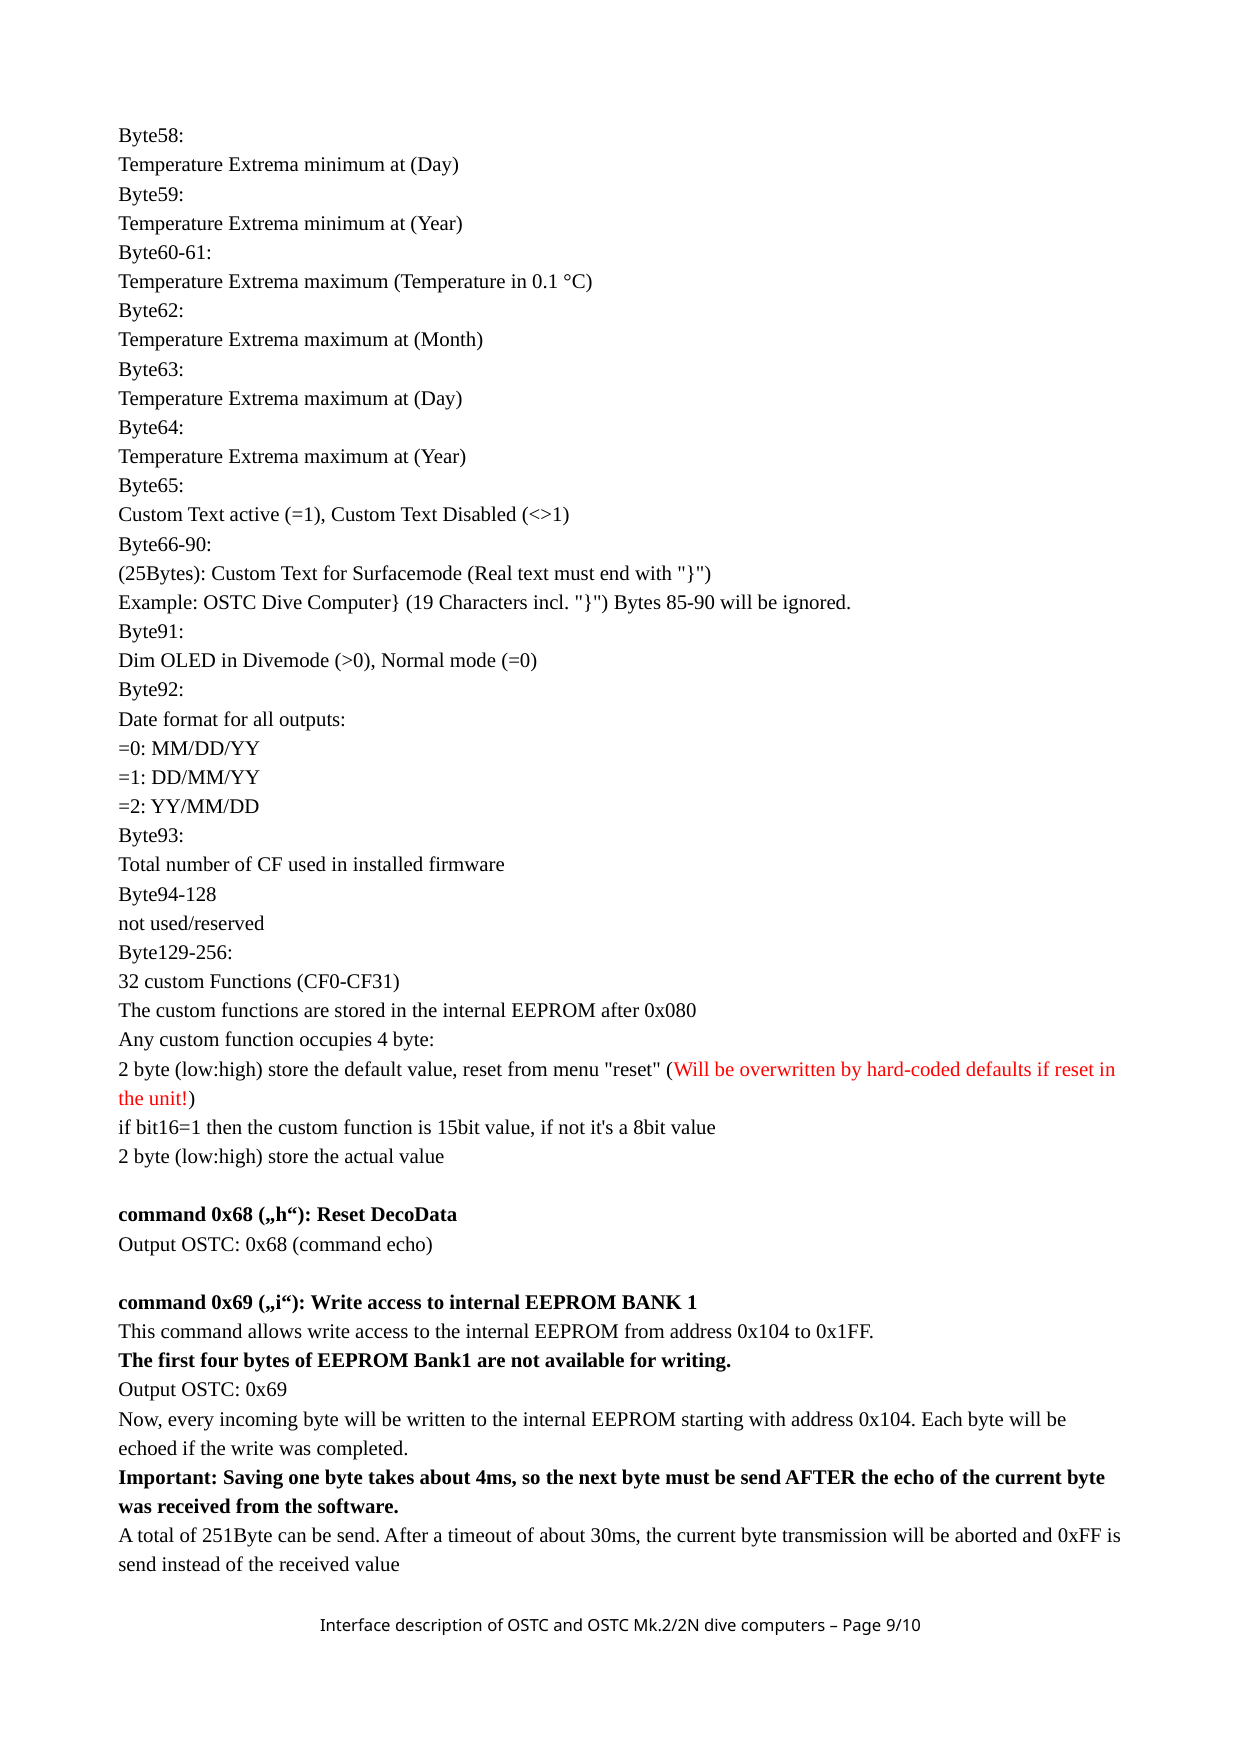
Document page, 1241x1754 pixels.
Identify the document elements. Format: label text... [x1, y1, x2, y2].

text Now, every incoming byte will be written to the internal EEPROM starting with address 0x104. Each byte will be echoed if the write was completed. [118, 1401, 1122, 1460]
text Byte92: [118, 672, 1122, 701]
text Temperature Extrema maximum at (Year) [118, 439, 1122, 468]
text Date format for all outputs: [118, 701, 1122, 731]
text The custom functions are stored in the internal EEPROM after 0x080 [118, 993, 1122, 1022]
text 2 byte (low:high) store the default value, reset from menu "reset" (Will be overwritten by hard-coded defaults if reset in the unit!) [118, 1051, 1122, 1110]
text Temperature Extrema minimum at (Day) [118, 147, 1122, 176]
text Example: OSTC Dive Computer} (19 Characters incl. "}") Bytes 85-90 will be ignored. [118, 585, 1122, 614]
text command 0x68 („h“): Reset DecoData [118, 1197, 1122, 1226]
text Byte60-61: [118, 235, 1122, 264]
text Temperature Extrema maximum (Temperature in 0.1 °C) [118, 264, 1122, 293]
text command 0x69 („i“): Write access to internal EEPROM BANK 1 [118, 1285, 1122, 1314]
text Temperature Extrema maximum at (Month) [118, 322, 1122, 351]
text Byte91: [118, 614, 1122, 643]
text Total number of CF used in installed firmware [118, 847, 1122, 876]
text Byte93: [118, 818, 1122, 847]
text The first four bytes of EEPROM Bank1 are not available for writing. [118, 1343, 1122, 1372]
text Byte62: [118, 293, 1122, 322]
text Output OSTC: 0x69 [118, 1372, 1122, 1401]
text This command allows write access to the internal EEPROM from address 0x104 to 0x1FF. [118, 1314, 1122, 1343]
text Byte63: [118, 351, 1122, 381]
text if bit16=1 then the custom function is 15bit value, if not it's a 8bit value [118, 1110, 1122, 1139]
text (25Bytes): Custom Text for Surfacemode (Real text must end with "}") [118, 556, 1122, 585]
text Byte65: [118, 468, 1122, 497]
text Byte58: [118, 118, 1122, 147]
text Output OSTC: 0x68 (command echo) [118, 1226, 1122, 1256]
text Any custom function occupies 4 byte: [118, 1022, 1122, 1051]
text Byte94-128 [118, 876, 1122, 906]
text Important: Saving one byte takes about 4ms, so the next byte must be send AFTER the echo of the current byte was received from the software. [118, 1460, 1122, 1518]
text =2: YY/MM/DD [118, 789, 1122, 818]
text Byte59: [118, 176, 1122, 206]
text Dim OLED in Divemode (>0), Normal mode (=0) [118, 643, 1122, 672]
text =1: DD/MM/YY [118, 760, 1122, 789]
text A total of 251Byte can be send. After a timeout of about 30ms, the current byte transmission will be aborted and 0xFF is send instead of the received value [118, 1518, 1122, 1576]
text Byte129-256: [118, 935, 1122, 964]
text 32 custom Functions (CF0-CF31) [118, 964, 1122, 993]
text Temperature Extrema minimum at (Year) [118, 206, 1122, 235]
text Custom Text active (=1), Custom Text Disabled (<>1) [118, 497, 1122, 526]
text not used/reserved [118, 906, 1122, 935]
text Byte64: [118, 410, 1122, 439]
text =0: MM/DD/YY [118, 731, 1122, 760]
text Byte66-90: [118, 526, 1122, 556]
text 2 byte (low:high) store the actual value [118, 1139, 1122, 1168]
text Temperature Extrema maximum at (Day) [118, 381, 1122, 410]
